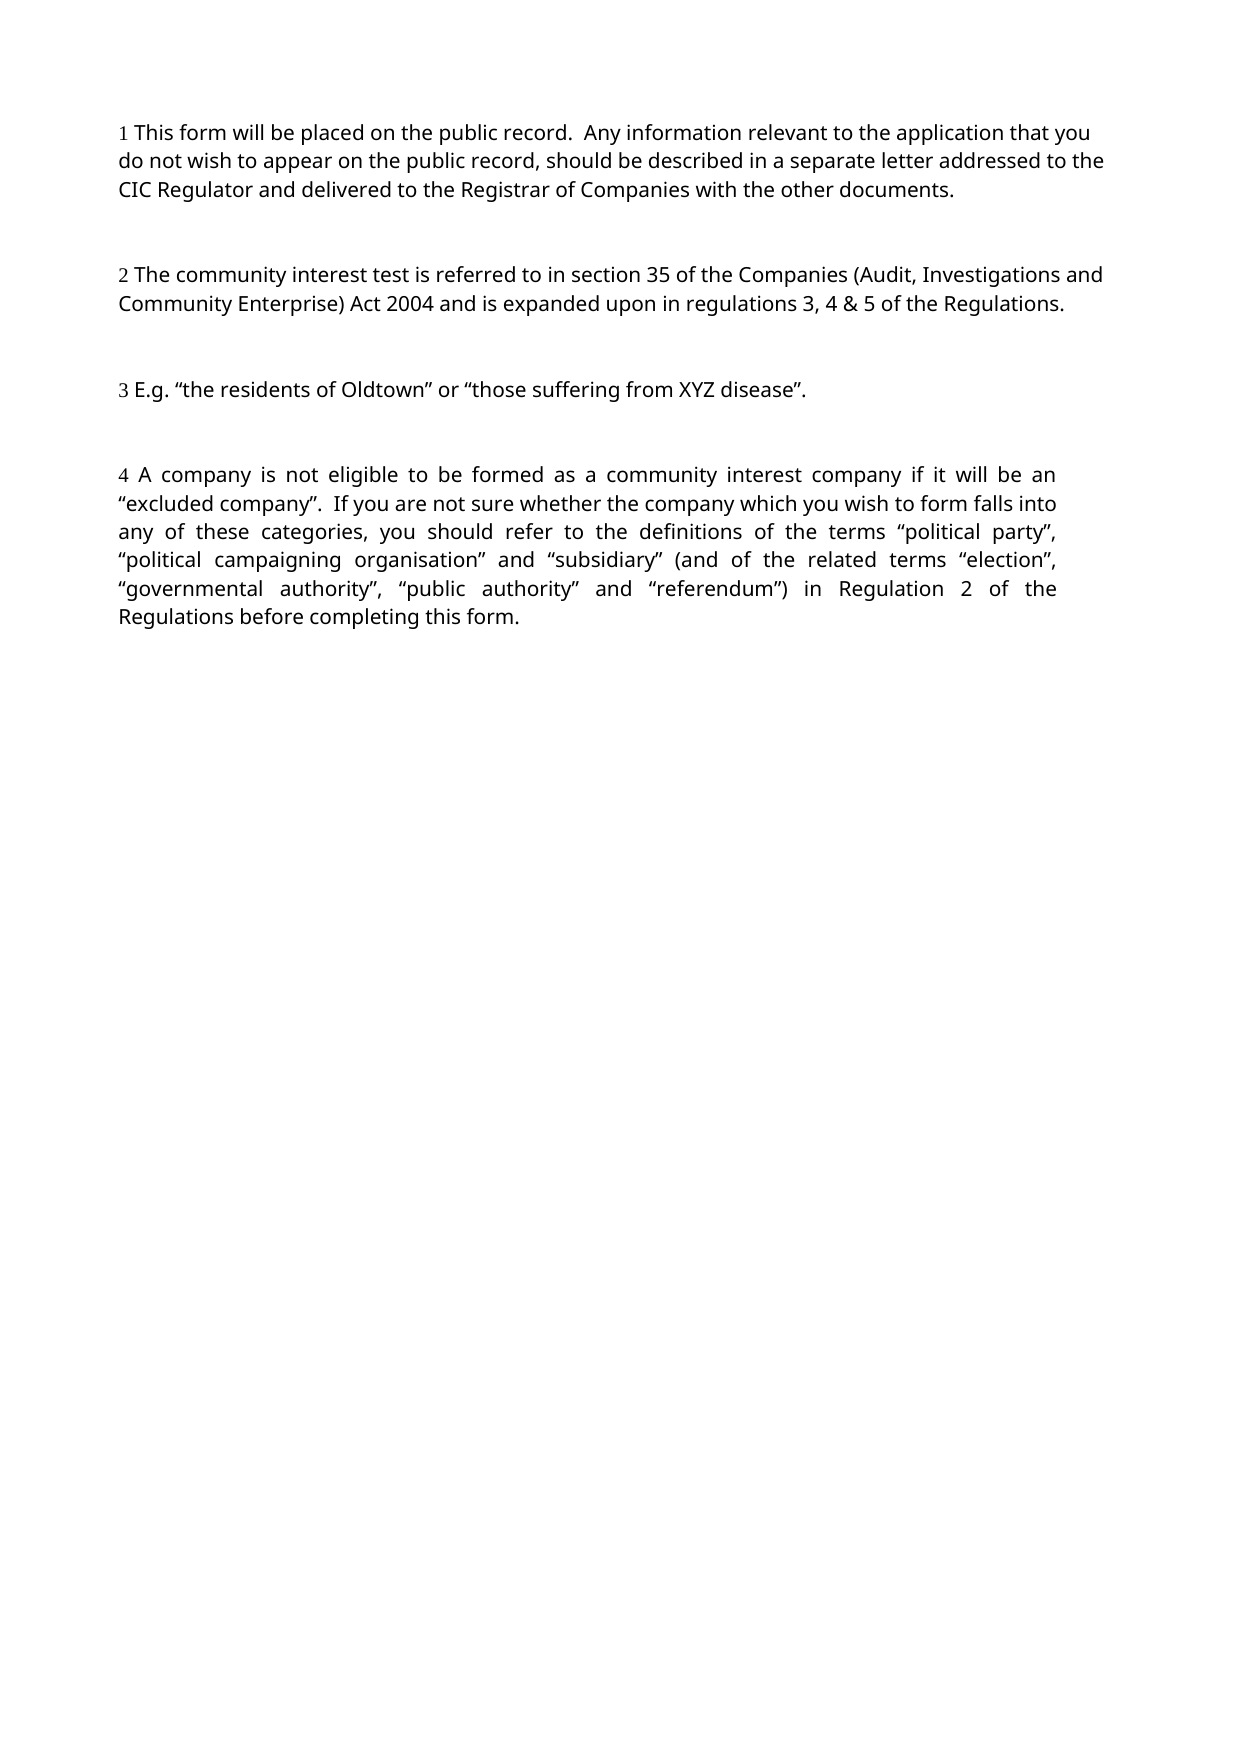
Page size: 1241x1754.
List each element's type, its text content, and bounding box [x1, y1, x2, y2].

text This form will be placed on the public record. Any information relevant to the application that you do not wish to appear on the public record, should be described in a separate letter addressed to the CIC Regulator and delivered to the Registrar of Companies with the other documents. [118, 118, 1122, 203]
